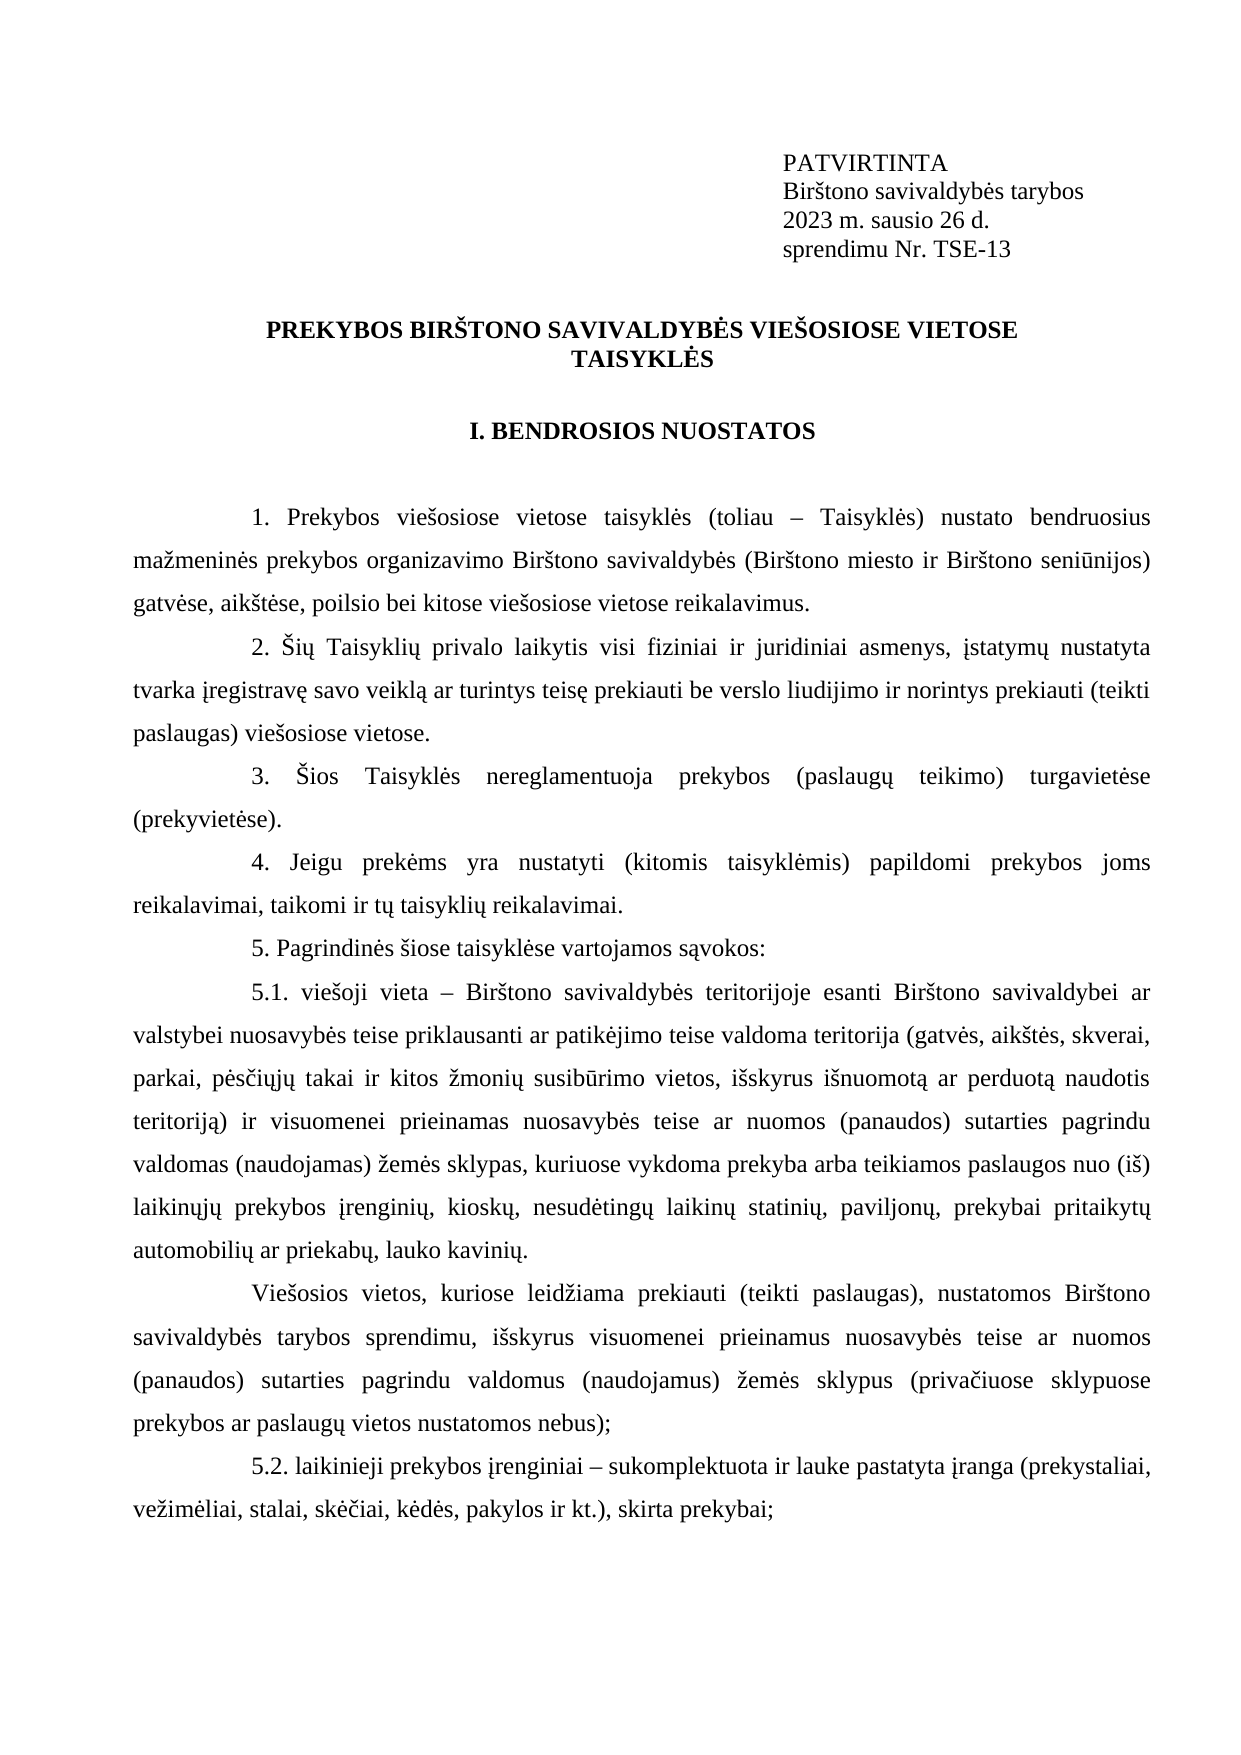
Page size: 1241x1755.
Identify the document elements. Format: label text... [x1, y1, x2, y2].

text 5.1. viešoji vieta – Birštono savivaldybės teritorijoje esanti Birštono savivaldybei ar valstybei nuosavybės teise priklausanti ar patikėjimo teise valdoma teritorija (gatvės, aikštės, skverai, parkai, pėsčiųjų takai ir kitos žmonių susibūrimo vietos, išskyrus išnuomotą ar perduotą naudotis teritoriją) ir visuomenei prieinamas nuosavybės teise ar nuomos (panaudos) sutarties pagrindu valdomas (naudojamas) žemės sklypas, kuriuose vykdoma prekyba arba teikiamos paslaugos nuo (iš) laikinųjų prekybos įrenginių, kioskų, nesudėtingų laikinų statinių, paviljonų, prekybai pritaikytų automobilių ar priekabų, lauko kavinių. [133, 977, 1152, 1264]
text 3. Šios Taisyklės nereglamentuoja prekybos (paslaugų teikimo) turgavietėse (prekyvietėse). [133, 761, 1152, 833]
text 4. Jeigu prekėms yra nustatyti (kitomis taisyklėmis) papildomi prekybos joms reikalavimai, taikomi ir tų taisyklių reikalavimai. [133, 847, 1152, 919]
text Birštono savivaldybės tarybos [133, 176, 1152, 205]
text PATVIRTINTA [133, 148, 1152, 176]
text I. BENDROSIOS NUOSTATOS [133, 416, 1152, 445]
text sprendimu Nr. TSE-13 [133, 234, 1152, 263]
text 2. Šių Taisyklių privalo laikytis visi fiziniai ir juridiniai asmenys, įstatymų nustatyta tvarka įregistravę savo veiklą ar turintys teisę prekiauti be verslo liudijimo ir norintys prekiauti (teikti paslaugas) viešosiose vietose. [133, 632, 1152, 747]
text 2023 m. sausio 26 d. [133, 205, 1152, 234]
text TAISYKLĖS [133, 344, 1152, 373]
text Viešosios vietos, kuriose leidžiama prekiauti (teikti paslaugas), nustatomos Birštono savivaldybės tarybos sprendimu, išskyrus visuomenei prieinamus nuosavybės teise ar nuomos (panaudos) sutarties pagrindu valdomus (naudojamus) žemės sklypus (privačiuose sklypuose prekybos ar paslaugų vietos nustatomos nebus); [133, 1278, 1152, 1437]
text 1. Prekybos viešosiose vietose taisyklės (toliau – Taisyklės) nustato bendruosius mažmeninės prekybos organizavimo Birštono savivaldybės (Birštono miesto ir Birštono seniūnijos) gatvėse, aikštėse, poilsio bei kitose viešosiose vietose reikalavimus. [133, 502, 1152, 617]
text PREKYBOS BIRŠTONO SAVIVALDYBĖS VIEŠOSIOSE VIETOSE [133, 315, 1152, 344]
text 5. Pagrindinės šiose taisyklėse vartojamos sąvokos: [133, 933, 1152, 962]
text 5.2. laikinieji prekybos įrenginiai – sukomplektuota ir lauke pastatyta įranga (prekystaliai, vežimėliai, stalai, skėčiai, kėdės, pakylos ir kt.), skirta prekybai; [133, 1451, 1152, 1523]
